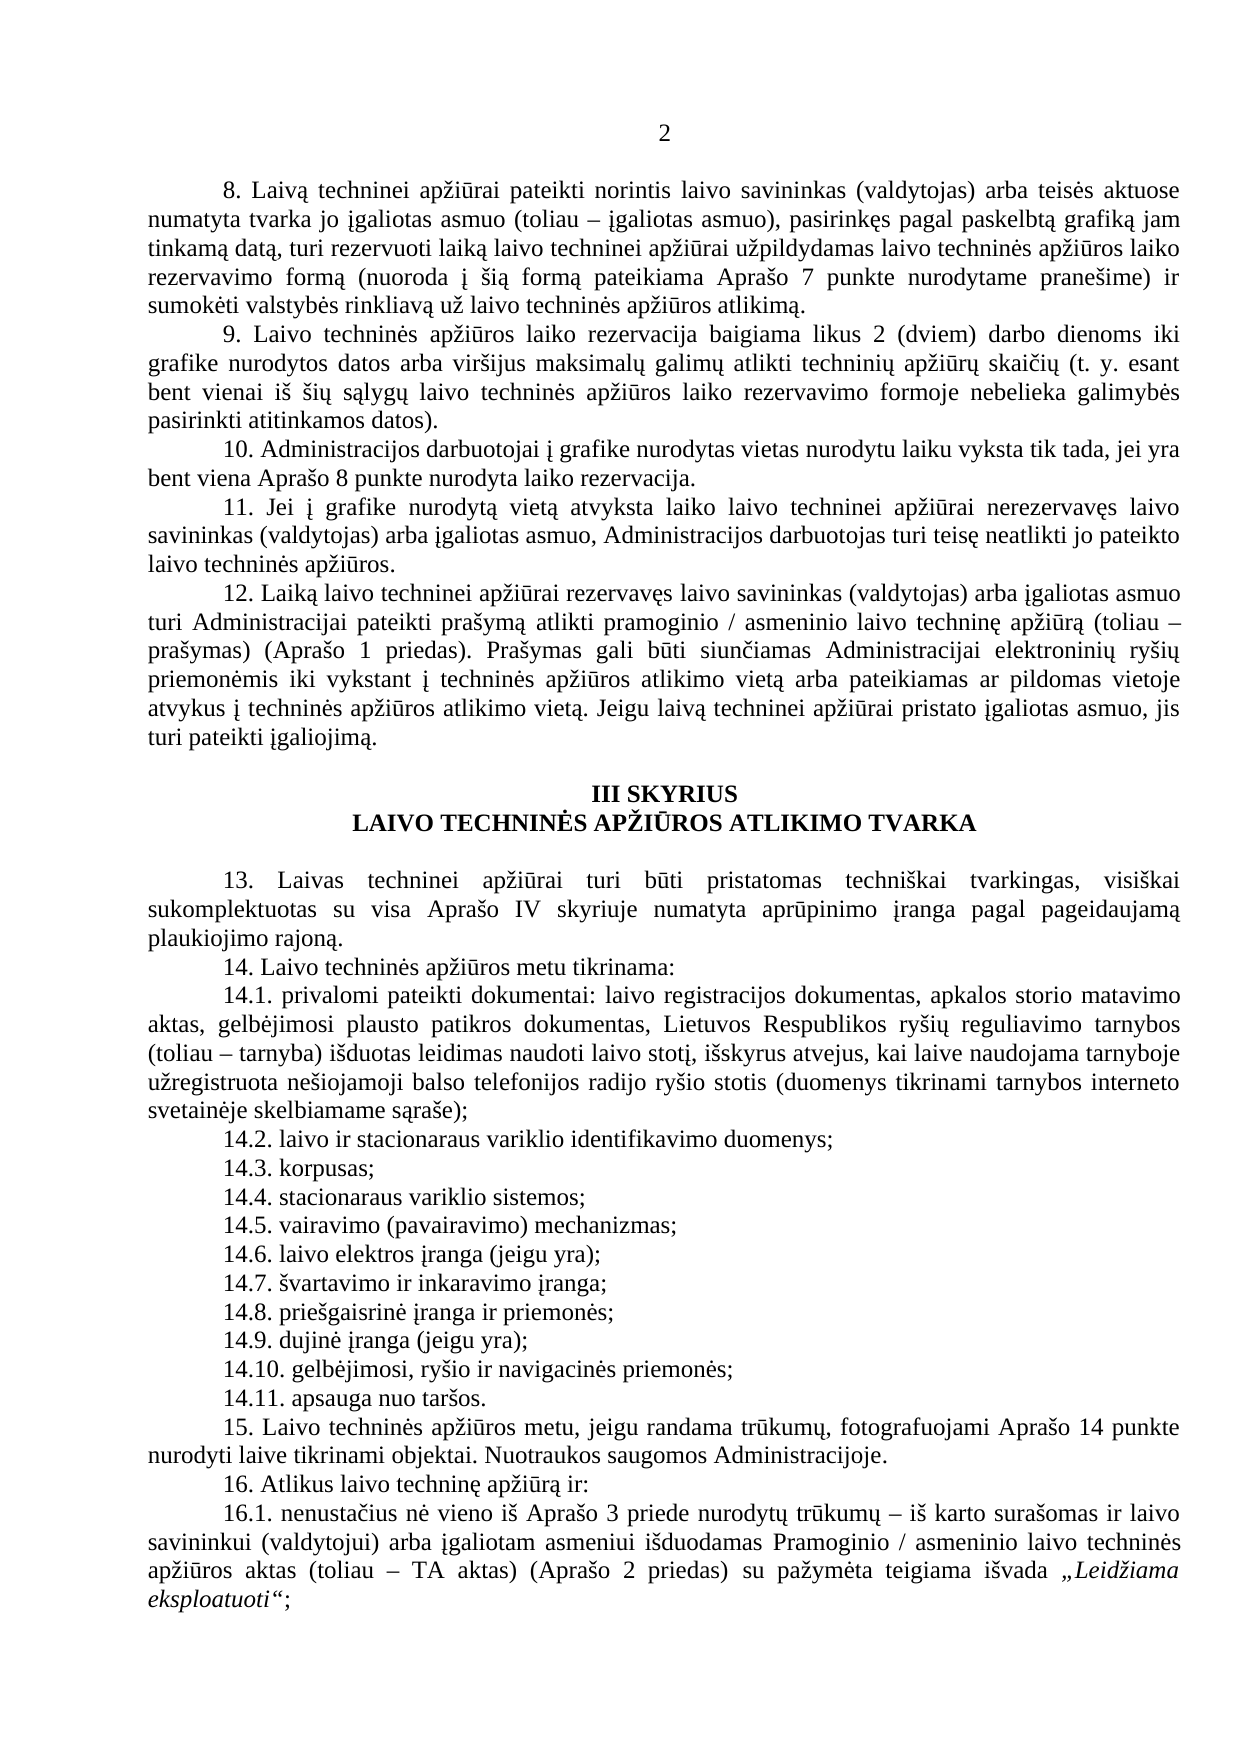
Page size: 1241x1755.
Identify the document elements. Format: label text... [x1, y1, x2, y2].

text LAIVO TECHNINĖS APŽIŪROS ATLIKIMO TVARKA [148, 808, 1181, 837]
text 14.4. stacionaraus variklio sistemos; [148, 1182, 1181, 1211]
text 14. Laivo techninės apžiūros metu tikrinama: [148, 952, 1181, 981]
text 14.7. švartavimo ir inkaravimo įranga; [148, 1268, 1181, 1297]
text 14.10. gelbėjimosi, ryšio ir navigacinės priemonės; [148, 1354, 1181, 1383]
text 14.8. priešgaisrinė įranga ir priemonės; [148, 1297, 1181, 1326]
text 9. Laivo techninės apžiūros laiko rezervacija baigiama likus 2 (dviem) darbo dienoms iki grafike nurodytos datos arba viršijus maksimalų galimų atlikti techninių apžiūrų skaičių (t. y. esant bent vienai iš šių sąlygų laivo techninės apžiūros laiko rezervavimo formoje nebelieka galimybės pasirinkti atitinkamos datos). [148, 319, 1181, 434]
text 11. Jei į grafike nurodytą vietą atvyksta laiko laivo techninei apžiūrai nerezervavęs laivo savininkas (valdytojas) arba įgaliotas asmuo, Administracijos darbuotojas turi teisę neatlikti jo pateikto laivo techninės apžiūros. [148, 492, 1181, 578]
text 14.6. laivo elektros įranga (jeigu yra); [148, 1239, 1181, 1268]
text 13. Laivas techninei apžiūrai turi būti pristatomas techniškai tvarkingas, visiškai sukomplektuotas su visa Aprašo IV skyriuje numatyta aprūpinimo įranga pagal pageidaujamą plaukiojimo rajoną. [148, 866, 1181, 952]
text 14.11. apsauga nuo taršos. [148, 1383, 1181, 1412]
text 14.5. vairavimo (pavairavimo) mechanizmas; [148, 1211, 1181, 1239]
text 12. Laiką laivo techninei apžiūrai rezervavęs laivo savininkas (valdytojas) arba įgaliotas asmuo turi Administracijai pateikti prašymą atlikti pramoginio / asmeninio laivo techninę apžiūrą (toliau – prašymas) (Aprašo 1 priedas). Prašymas gali būti siunčiamas Administracijai elektroninių ryšių priemonėmis iki vykstant į techninės apžiūros atlikimo vietą arba pateikiamas ar pildomas vietoje atvykus į techninės apžiūros atlikimo vietą. Jeigu laivą techninei apžiūrai pristato įgaliotas asmuo, jis turi pateikti įgaliojimą. [148, 578, 1181, 751]
text 14.2. laivo ir stacionaraus variklio identifikavimo duomenys; [148, 1124, 1181, 1153]
text 15. Laivo techninės apžiūros metu, jeigu randama trūkumų, fotografuojami Aprašo 14 punkte nurodyti laive tikrinami objektai. Nuotraukos saugomos Administracijoje. [148, 1412, 1181, 1469]
text 10. Administracijos darbuotojai į grafike nurodytas vietas nurodytu laiku vyksta tik tada, jei yra bent viena Aprašo 8 punkte nurodyta laiko rezervacija. [148, 434, 1181, 492]
text 8. Laivą techninei apžiūrai pateikti norintis laivo savininkas (valdytojas) arba teisės aktuose numatyta tvarka jo įgaliotas asmuo (toliau – įgaliotas asmuo), pasirinkęs pagal paskelbtą grafiką jam tinkamą datą, turi rezervuoti laiką laivo techninei apžiūrai užpildydamas laivo techninės apžiūros laiko rezervavimo formą (nuoroda į šią formą pateikiama Aprašo 7 punkte nurodytame pranešime) ir sumokėti valstybės rinkliavą už laivo techninės apžiūros atlikimą. [148, 176, 1181, 319]
text III SKYRIUS [148, 779, 1181, 808]
text 16.1. nenustačius nė vieno iš Aprašo 3 priede nurodytų trūkumų – iš karto surašomas ir laivo savininkui (valdytojui) arba įgaliotam asmeniui išduodamas Pramoginio / asmeninio laivo techninės apžiūros aktas (toliau – TA aktas) (Aprašo 2 priedas) su pažymėta teigiama išvada „Leidžiama eksploatuoti“; [148, 1498, 1181, 1613]
text 16. Atlikus laivo techninę apžiūrą ir: [148, 1469, 1181, 1498]
text 14.1. privalomi pateikti dokumentai: laivo registracijos dokumentas, apkalos storio matavimo aktas, gelbėjimosi plausto patikros dokumentas, Lietuvos Respublikos ryšių reguliavimo tarnybos (toliau – tarnyba) išduotas leidimas naudoti laivo stotį, išskyrus atvejus, kai laive naudojama tarnyboje užregistruota nešiojamoji balso telefonijos radijo ryšio stotis (duomenys tikrinami tarnybos interneto svetainėje skelbiamame sąraše); [148, 981, 1181, 1124]
text 14.9. dujinė įranga (jeigu yra); [148, 1326, 1181, 1354]
text 14.3. korpusas; [148, 1153, 1181, 1182]
